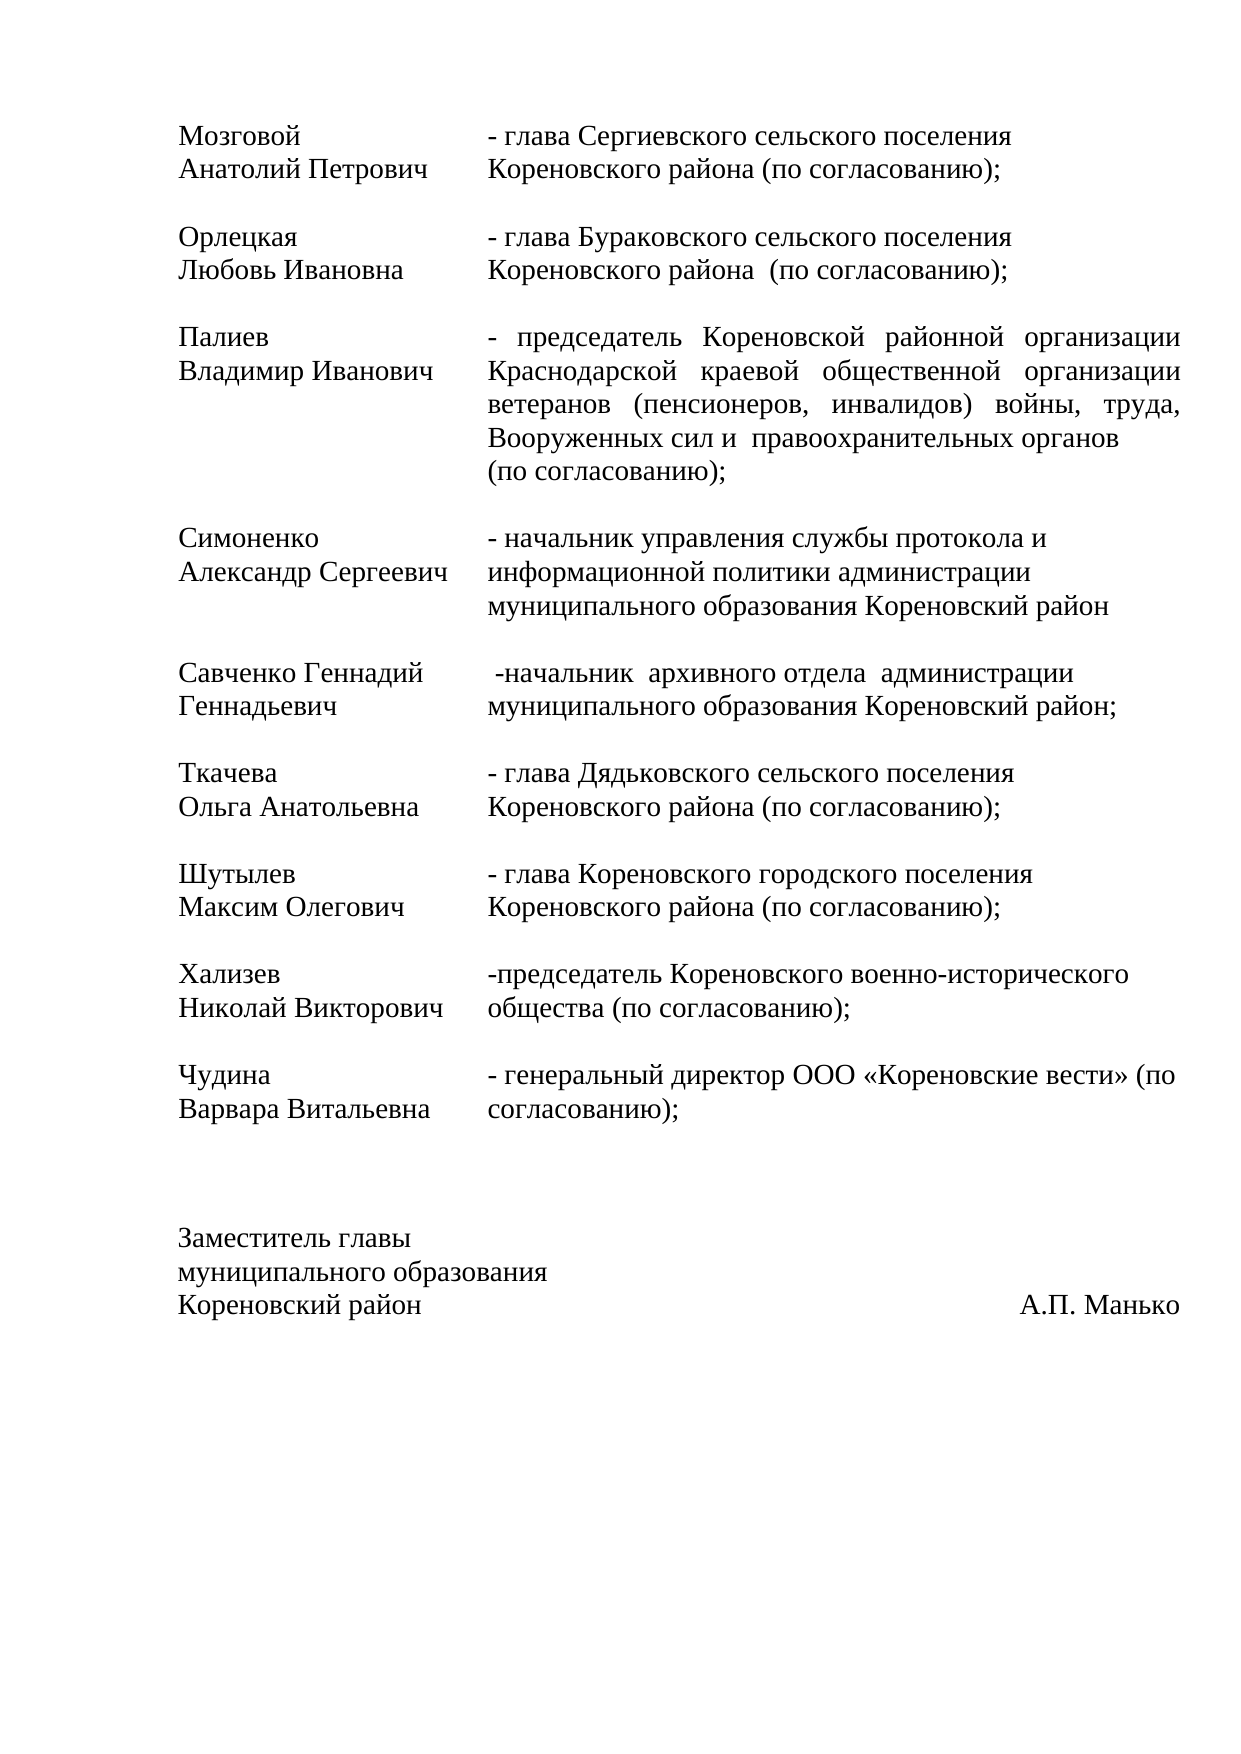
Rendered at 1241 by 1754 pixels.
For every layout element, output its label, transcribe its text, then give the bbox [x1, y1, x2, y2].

text муниципального образования [177, 1254, 1181, 1287]
table_cell Мозговой Анатолий Петрович Орлецкая Любовь Ивановна Палиев Владимир Иванович Симоненко Александр Сергеевич Савченко Геннадий Геннадьевич Ткачева Ольга Анатольевна Шутылев Максим Олегович Хализев Николай Викторович Чудина Варвара Витальевна [178, 118, 487, 1191]
text Кореновский район А.П. Манько [177, 1287, 1181, 1321]
table_cell - глава Сергиевского сельского поселения Кореновского района (по согласованию); - глава Бураковского сельского поселения Кореновского района (по согласованию); - председатель Кореновской районной организации Краснодарской краевой общественной организации ветеранов (пенсионеров, инвалидов) войны, труда, Вооруженных сил и правоохранительных органов (по согласованию); - начальник управления службы протокола и информационной политики администрации муниципального образования Кореновский район -начальник архивного отдела администрации муниципального образования Кореновский район; - глава Дядьковского сельского поселения Кореновского района (по согласованию); - глава Кореновского городского поселения Кореновского района (по согласованию); -председатель Кореновского военно-исторического общества (по согласованию); - генеральный директор ООО «Кореновские вести» (по согласованию); [487, 118, 1181, 1191]
text Заместитель главы [177, 1220, 1181, 1254]
